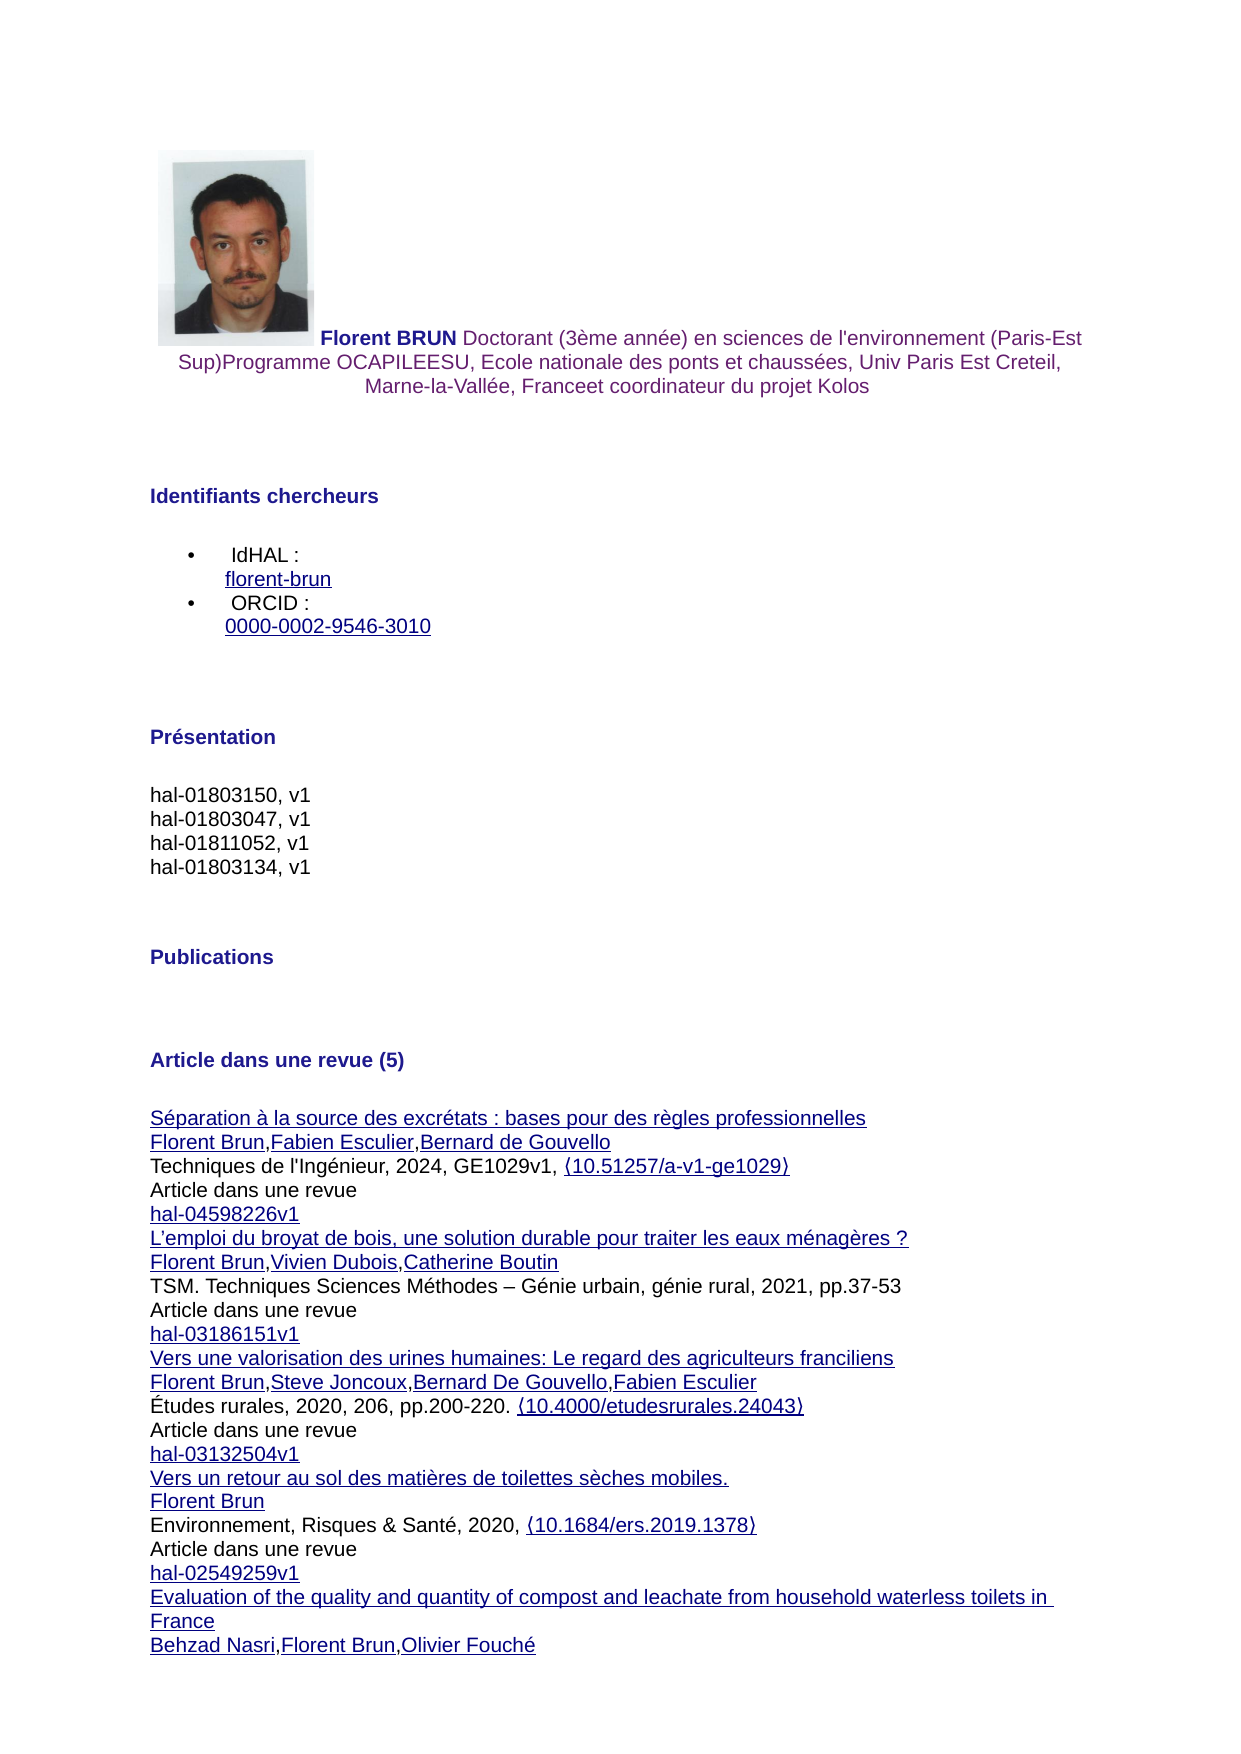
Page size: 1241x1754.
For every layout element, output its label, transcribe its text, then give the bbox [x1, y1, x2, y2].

text hal-01803134, v1 [150, 855, 1090, 879]
list ORCID : [187, 590, 1090, 614]
table_cell L’emploi du broyat de bois, une solution durable pour traiter les eaux ménagères ? Florent Brun,Vivien Dubois,Catherine Boutin TSM. Techniques Sciences Méthodes – Génie urbain, génie rural, 2021, pp.37-53 Article dans une revue hal-03186151v1 [150, 1226, 1090, 1346]
subtitle Article dans une revue (5) [150, 1048, 1090, 1072]
text hal-01803150, v1 [150, 783, 1090, 807]
table_cell Vers un retour au sol des matières de toilettes sèches mobiles. Florent Brun Environnement, Risques & Santé, 2020, ⟨10.1684/ers.2019.1378⟩ Article dans une revue hal-02549259v1 [150, 1465, 1090, 1585]
table_header Séparation à la source des excrétats : bases pour des règles professionnelles Florent Brun,Fabien Esculier,Bernard de Gouvello Techniques de l'Ingénieur, 2024, GE1029v1, ⟨10.51257/a-v1-ge1029⟩ Article dans une revue hal-04598226v1 [150, 1106, 1090, 1226]
subtitle Publications [150, 944, 1090, 968]
text hal-01811052, v1 [150, 831, 1090, 855]
picture [158, 150, 315, 346]
list IdHAL : [187, 542, 1090, 566]
table_cell Vers une valorisation des urines humaines: Le regard des agriculteurs franciliens Florent Brun,Steve Joncoux,Bernard De Gouvello,Fabien Esculier Études rurales, 2020, 206, pp.200-220. ⟨10.4000/etudesrurales.24043⟩ Article dans une revue hal-03132504v1 [150, 1346, 1090, 1465]
list florent-brun [187, 566, 1090, 590]
subtitle Florent BRUN Doctorant (3ème année) en sciences de l'environnement (Paris-Est Sup)Programme OCAPILEESU, Ecole nationale des ponts et chaussées, Univ Paris Est Creteil, Marne-la-Vallée, Franceet coordinateur du projet Kolos [150, 150, 1090, 398]
subtitle Présentation [150, 725, 1090, 749]
list 0000-0002-9546-3010 [187, 614, 1090, 638]
subtitle Identifiants chercheurs [150, 484, 1090, 508]
text hal-01803047, v1 [150, 807, 1090, 831]
table_cell Evaluation of the quality and quantity of compost and leachate from household waterless toilets in France Behzad Nasri,Florent Brun,Olivier Fouché [150, 1585, 1090, 1657]
